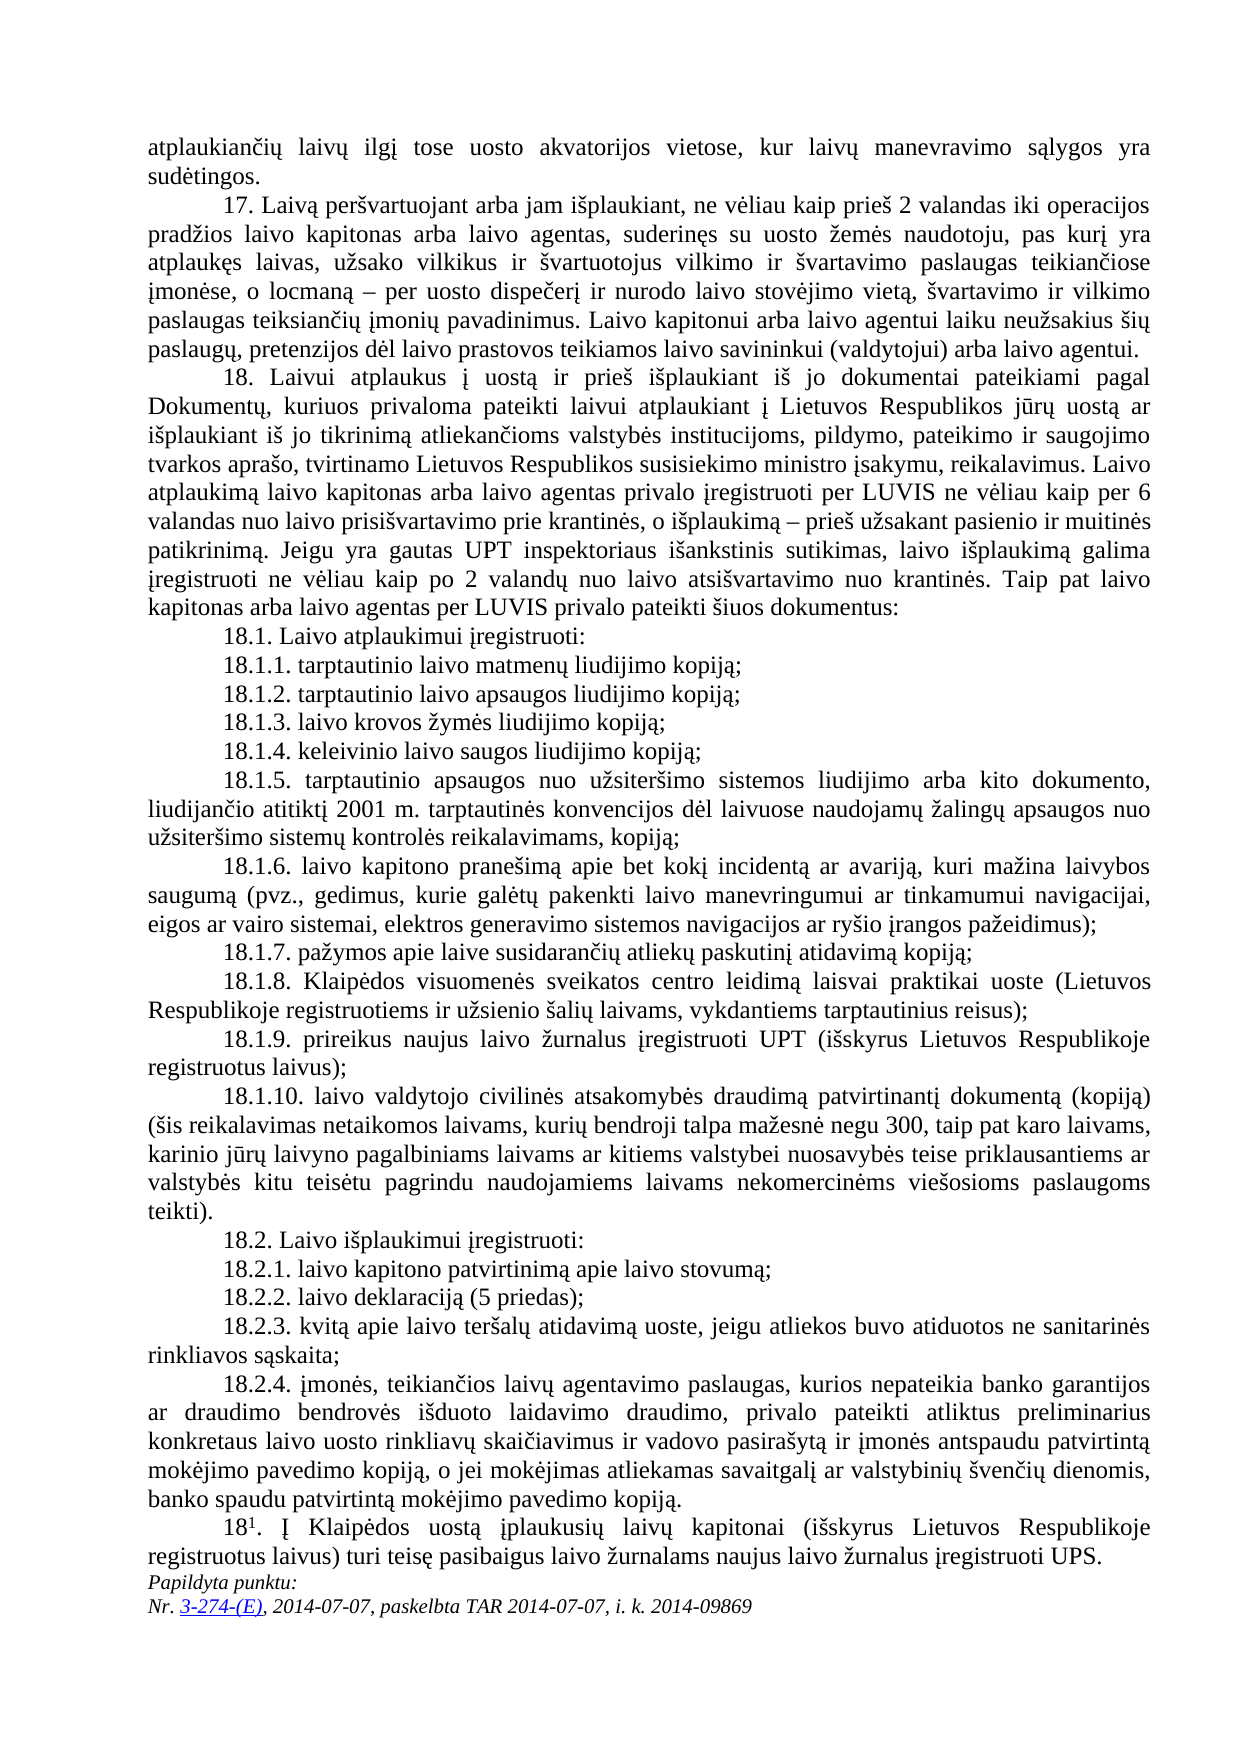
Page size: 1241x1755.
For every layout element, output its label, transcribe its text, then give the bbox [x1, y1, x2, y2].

text 18.1.9. prireikus naujus laivo žurnalus įregistruoti UPT (išskyrus Lietuvos Respublikoje registruotus laivus); [148, 1024, 1152, 1081]
text 18.1.5. tarptautinio apsaugos nuo užsiteršimo sistemos liudijimo arba kito dokumento, liudijančio atitiktį 2001 m. tarptautinės konvencijos dėl laivuose naudojamų žalingų apsaugos nuo užsiteršimo sistemų kontrolės reikalavimams, kopiją; [148, 765, 1152, 851]
text 18.1.8. Klaipėdos visuomenės sveikatos centro leidimą laisvai praktikai uoste (Lietuvos Respublikoje registruotiems ir užsienio šalių laivams, vykdantiems tarptautinius reisus); [148, 966, 1152, 1024]
text 18.1.3. laivo krovos žymės liudijimo kopiją; [148, 707, 1152, 736]
text 18.1.7. pažymos apie laive susidarančių atliekų paskutinį atidavimą kopiją; [148, 937, 1152, 966]
text 18.2.3. kvitą apie laivo teršalų atidavimą uoste, jeigu atliekos buvo atiduotos ne sanitarinės rinkliavos sąskaita; [148, 1311, 1152, 1369]
text Papildyta punktu: [148, 1570, 1152, 1594]
text 18.2.2. laivo deklaraciją (5 priedas); [148, 1282, 1152, 1311]
text 18.1.10. laivo valdytojo civilinės atsakomybės draudimą patvirtinantį dokumentą (kopiją) (šis reikalavimas netaikomos laivams, kurių bendroji talpa mažesnė negu 300, taip pat karo laivams, karinio jūrų laivyno pagalbiniams laivams ar kitiems valstybei nuosavybės teise priklausantiems ar valstybės kitu teisėtu pagrindu naudojamiems laivams nekomercinėms viešosioms paslaugoms teikti). [148, 1081, 1152, 1225]
text 181. Į Klaipėdos uostą įplaukusių laivų kapitonai (išskyrus Lietuvos Respublikoje registruotus laivus) turi teisę pasibaigus laivo žurnalams naujus laivo žurnalus įregistruoti UPS. [148, 1512, 1152, 1570]
text 18.2.4. įmonės, teikiančios laivų agentavimo paslaugas, kurios nepateikia banko garantijos ar draudimo bendrovės išduoto laidavimo draudimo, privalo pateikti atliktus preliminarius konkretaus laivo uosto rinkliavų skaičiavimus ir vadovo pasirašytą ir įmonės antspaudu patvirtintą mokėjimo pavedimo kopiją, o jei mokėjimas atliekamas savaitgalį ar valstybinių švenčių dienomis, banko spaudu patvirtintą mokėjimo pavedimo kopiją. [148, 1369, 1152, 1512]
text 17. Laivą peršvartuojant arba jam išplaukiant, ne vėliau kaip prieš 2 valandas iki operacijos pradžios laivo kapitonas arba laivo agentas, suderinęs su uosto žemės naudotoju, pas kurį yra atplaukęs laivas, užsako vilkikus ir švartuotojus vilkimo ir švartavimo paslaugas teikiančiose įmonėse, o locmaną – per uosto dispečerį ir nurodo laivo stovėjimo vietą, švartavimo ir vilkimo paslaugas teiksiančių įmonių pavadinimus. Laivo kapitonui arba laivo agentui laiku neužsakius šių paslaugų, pretenzijos dėl laivo prastovos teikiamos laivo savininkui (valdytojui) arba laivo agentui. [148, 190, 1152, 362]
text 18.1.6. laivo kapitono pranešimą apie bet kokį incidentą ar avariją, kuri mažina laivybos saugumą (pvz., gedimus, kurie galėtų pakenkti laivo manevringumui ar tinkamumui navigacijai, eigos ar vairo sistemai, elektros generavimo sistemos navigacijos ar ryšio įrangos pažeidimus); [148, 851, 1152, 937]
text 18.1. Laivo atplaukimui įregistruoti: [148, 621, 1152, 650]
text 18. Laivui atplaukus į uostą ir prieš išplaukiant iš jo dokumentai pateikiami pagal Dokumentų, kuriuos privaloma pateikti laivui atplaukiant į Lietuvos Respublikos jūrų uostą ar išplaukiant iš jo tikrinimą atliekančioms valstybės institucijoms, pildymo, pateikimo ir saugojimo tvarkos aprašo, tvirtinamo Lietuvos Respublikos susisiekimo ministro įsakymu, reikalavimus. Laivo atplaukimą laivo kapitonas arba laivo agentas privalo įregistruoti per LUVIS ne vėliau kaip per 6 valandas nuo laivo prisišvartavimo prie krantinės, o išplaukimą – prieš užsakant pasienio ir muitinės patikrinimą. Jeigu yra gautas UPT inspektoriaus išankstinis sutikimas, laivo išplaukimą galima įregistruoti ne vėliau kaip po 2 valandų nuo laivo atsišvartavimo nuo krantinės. Taip pat laivo kapitonas arba laivo agentas per LUVIS privalo pateikti šiuos dokumentus: [148, 362, 1152, 621]
text 18.1.4. keleivinio laivo saugos liudijimo kopiją; [148, 736, 1152, 765]
text 18.2.1. laivo kapitono patvirtinimą apie laivo stovumą; [148, 1254, 1152, 1282]
text 18.1.1. tarptautinio laivo matmenų liudijimo kopiją; [148, 650, 1152, 679]
text Nr. 3-274-(E), 2014-07-07, paskelbta TAR 2014-07-07, i. k. 2014-09869 [148, 1594, 1152, 1618]
text 18.1.2. tarptautinio laivo apsaugos liudijimo kopiją; [148, 679, 1152, 707]
text atplaukiančių laivų ilgį tose uosto akvatorijos vietose, kur laivų manevravimo sąlygos yra sudėtingos. [148, 132, 1152, 190]
text 18.2. Laivo išplaukimui įregistruoti: [148, 1225, 1152, 1254]
